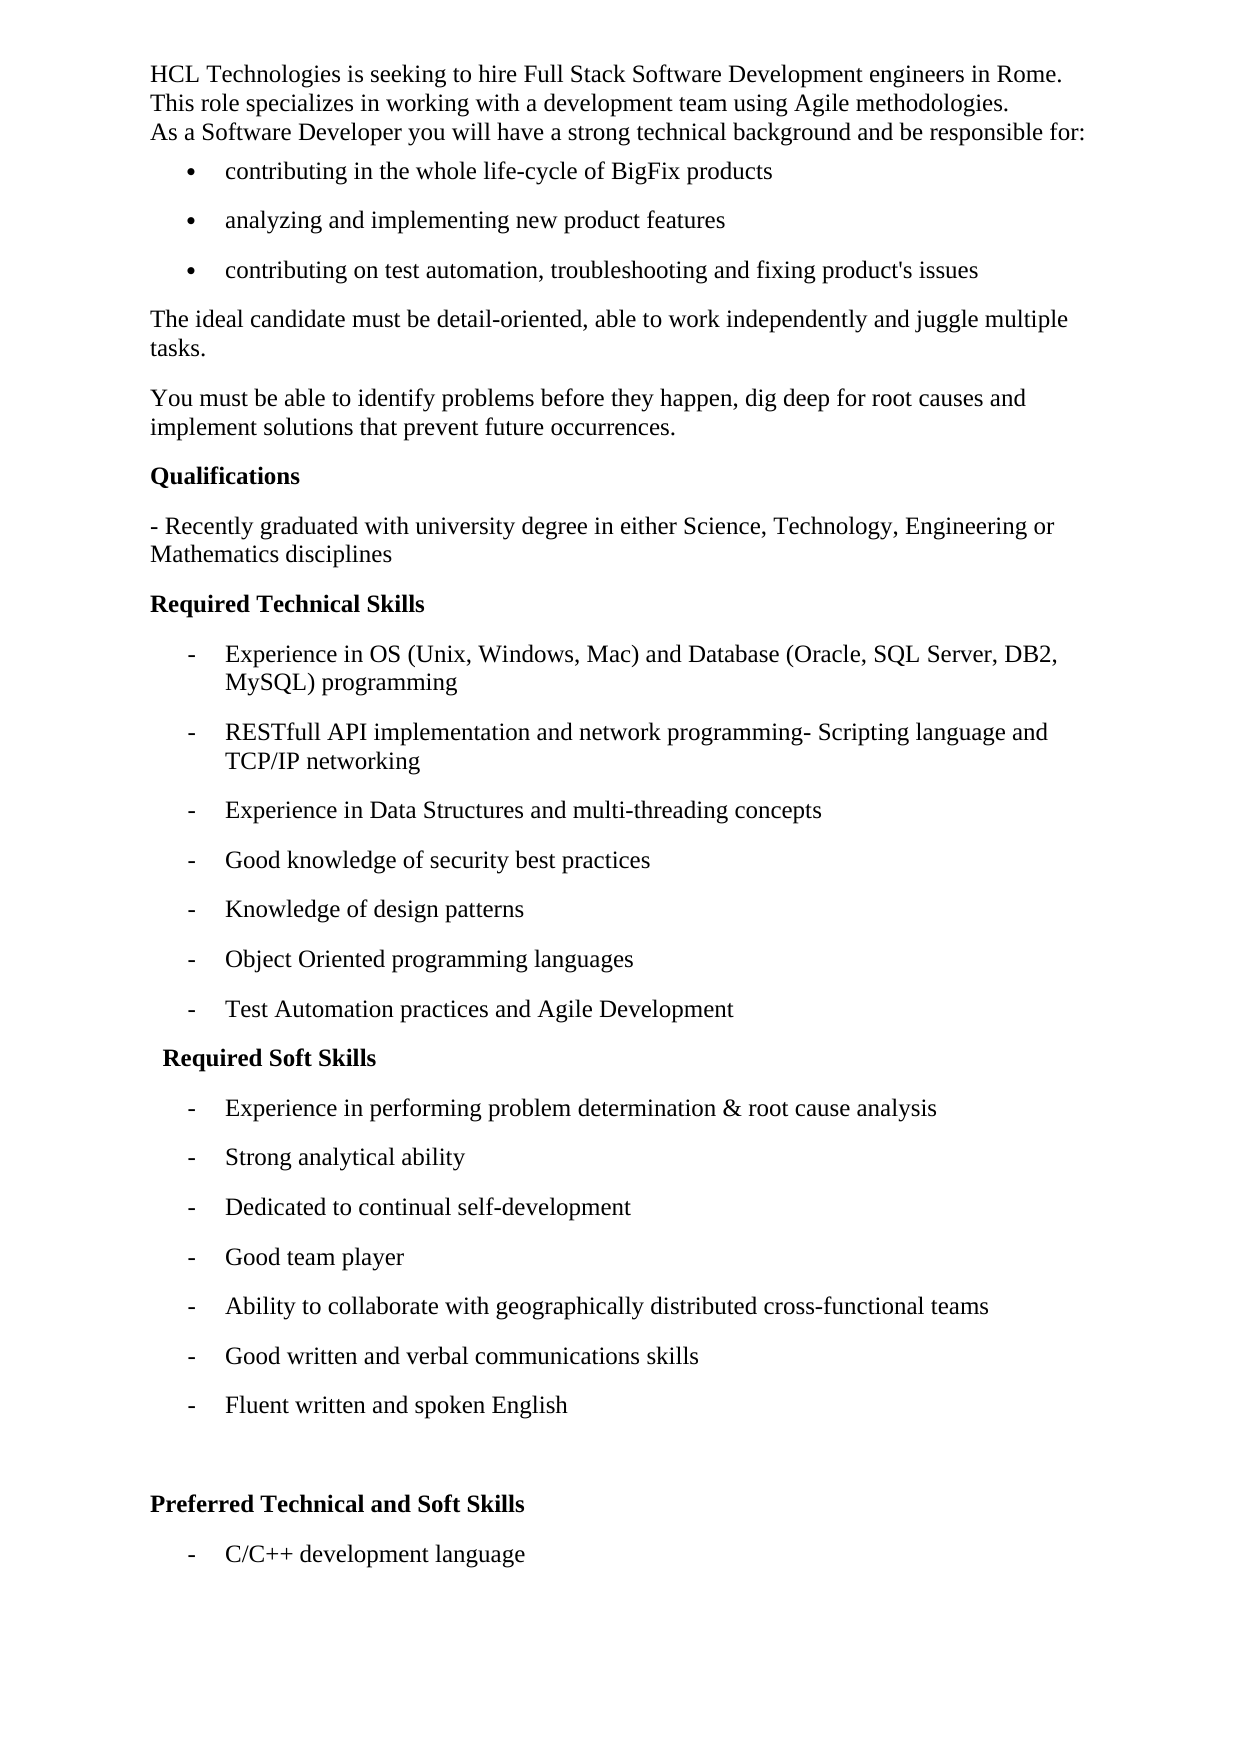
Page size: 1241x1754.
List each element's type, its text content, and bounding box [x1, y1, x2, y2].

list Knowledge of design patterns [187, 894, 1090, 923]
list Experience in OS (Unix, Windows, Mac) and Database (Oracle, SQL Server, DB2, MySQL) programming [187, 639, 1090, 696]
list Dedicated to continual self-development [187, 1192, 1090, 1221]
list Good written and verbal communications skills [187, 1341, 1090, 1369]
list Good team player [187, 1242, 1090, 1270]
list Strong analytical ability [187, 1142, 1090, 1171]
list Ability to collaborate with geographically distributed cross-functional teams [187, 1291, 1090, 1320]
list analyzing and implementing new product features [187, 205, 1090, 234]
list Fluent written and spoken English [187, 1390, 1090, 1419]
text Qualifications [150, 461, 1090, 490]
text Required Technical Skills [150, 589, 1090, 618]
list C/C++ development language [187, 1539, 1090, 1568]
text The ideal candidate must be detail-oriented, able to work independently and juggle multiple tasks. [150, 304, 1090, 362]
text - Recently graduated with university degree in either Science, Technology, Engineering or Mathematics disciplines [150, 511, 1090, 568]
text Required Soft Skills [150, 1043, 1090, 1072]
text You must be able to identify problems before they happen, dig deep for root causes and implement solutions that prevent future occurrences. [150, 383, 1090, 440]
text Preferred Technical and Soft Skills [150, 1489, 1090, 1518]
list Test Automation practices and Agile Development [187, 994, 1090, 1022]
list RESTfull API implementation and network programming- Scripting language and TCP/IP networking [187, 717, 1090, 774]
text HCL Technologies is seeking to hire Full Stack Software Development engineers in Rome. [150, 59, 1090, 88]
list Good knowledge of security best practices [187, 845, 1090, 874]
text This role specializes in working with a development team using Agile methodologies. [150, 88, 1090, 117]
list Experience in Data Structures and multi-threading concepts [187, 795, 1090, 824]
list contributing in the whole life-cycle of BigFix products [187, 156, 1090, 184]
list Object Oriented programming languages [187, 944, 1090, 973]
list Experience in performing problem determination & root cause analysis [187, 1093, 1090, 1122]
list contributing on test automation, troubleshooting and fixing product's issues [187, 255, 1090, 284]
text As a Software Developer you will have a strong technical background and be responsible for: [150, 117, 1090, 145]
